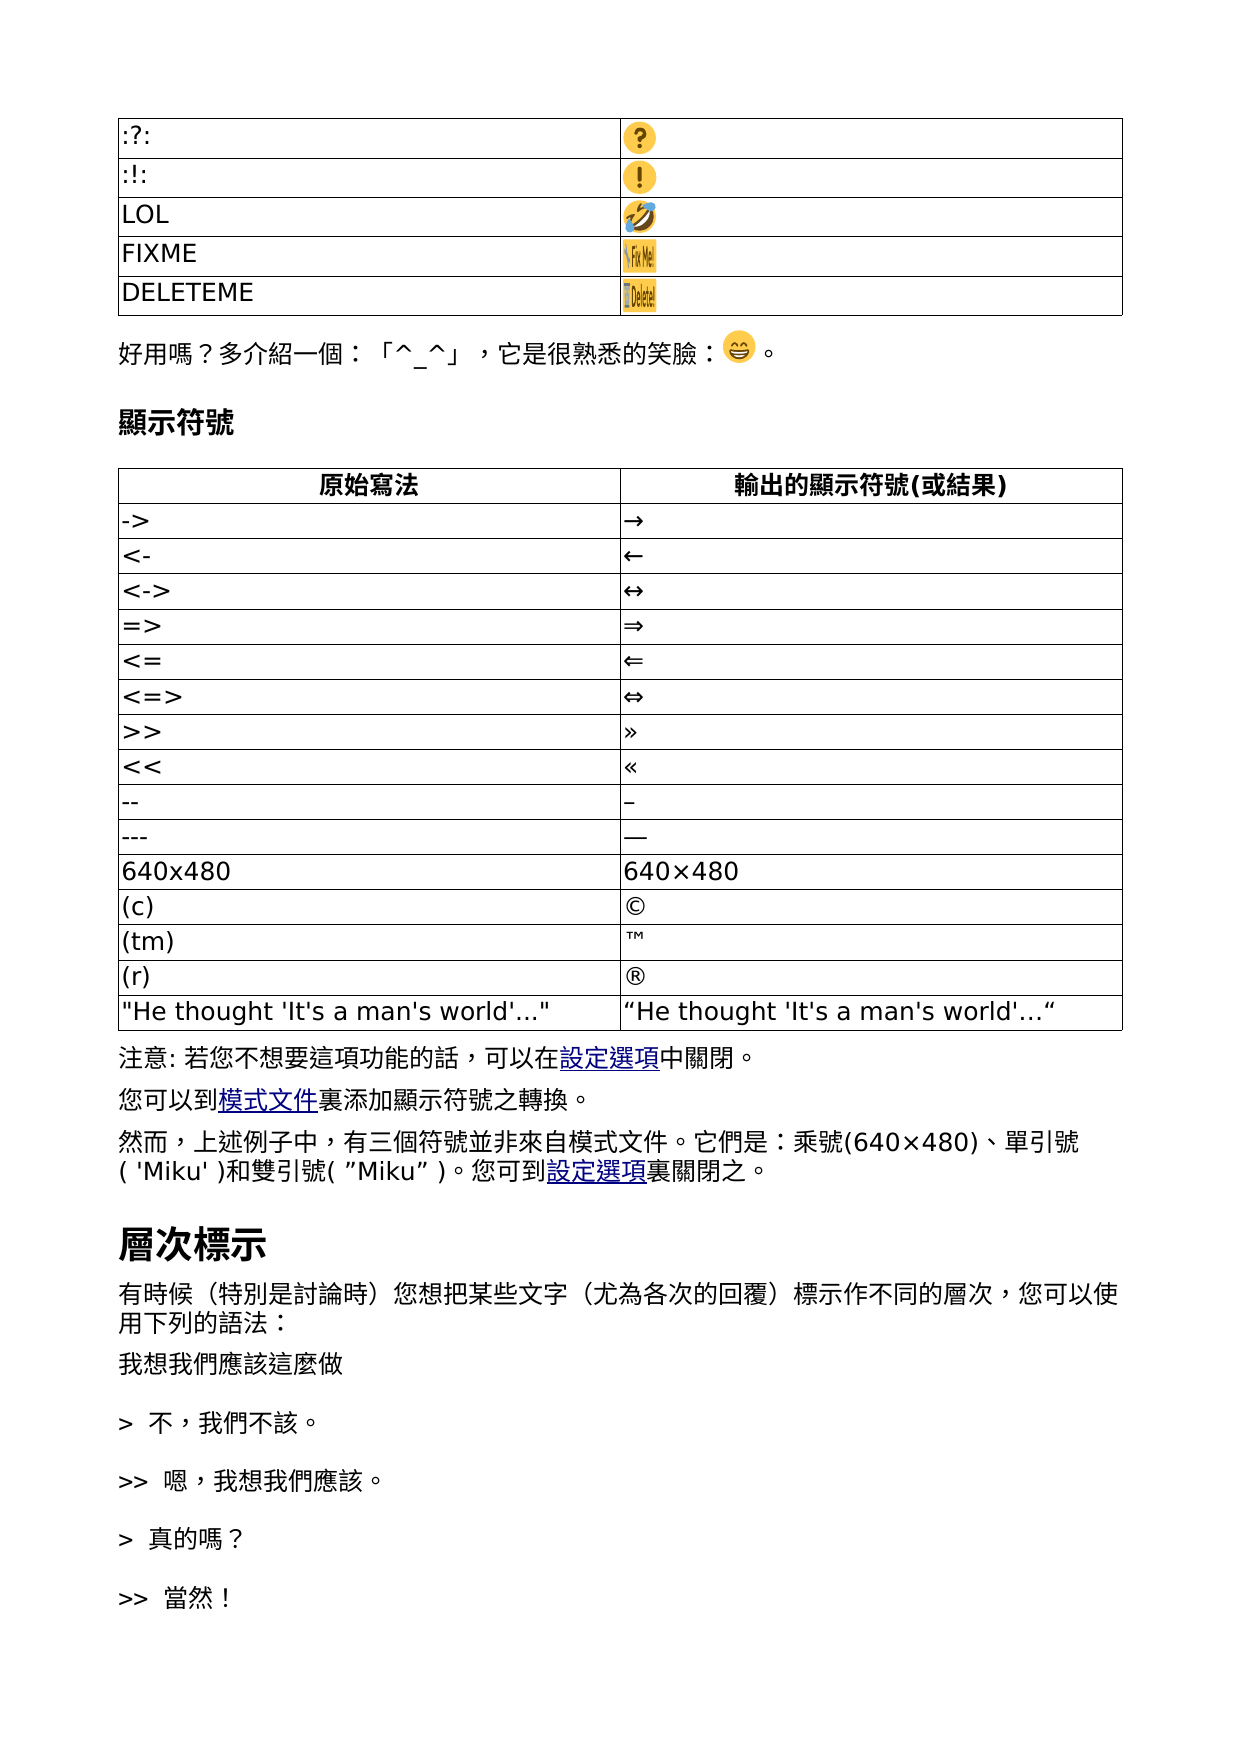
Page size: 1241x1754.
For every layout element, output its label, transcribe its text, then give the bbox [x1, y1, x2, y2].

table_cell ™ [621, 925, 1122, 959]
text 注意: 若您不想要這項功能的話，可以在設定選項中關閉。 [118, 1044, 1122, 1074]
table_cell "He thought 'It's a man's world'..." [119, 996, 620, 1030]
text 好用嗎？多介紹一個：「^_^」，它是很熟悉的笑臉：。 [118, 330, 1122, 369]
table_cell (r) [119, 961, 620, 994]
table_cell [621, 119, 1122, 157]
table_cell DELETEME [119, 277, 620, 315]
table_cell ⇐ [621, 645, 1122, 679]
table_cell – [621, 785, 1122, 819]
text 您可以到模式文件裏添加顯示符號之轉換。 [118, 1086, 1122, 1115]
table_cell -- [119, 785, 620, 819]
table_cell ® [621, 961, 1122, 994]
table_cell 640x480 [119, 855, 620, 889]
table_cell :?: [119, 119, 620, 157]
table_cell -> [119, 504, 620, 538]
text 有時候（特別是討論時）您想把某些文字（尤為各次的回覆）標示作不同的層次，您可以使用下列的語法： [118, 1280, 1122, 1338]
subtitle 層次標示 [118, 1224, 1122, 1267]
table_cell <- [119, 539, 620, 573]
table_header 輸出的顯示符號(或結果) [621, 469, 1122, 503]
table_cell <-> [119, 574, 620, 608]
table_cell © [621, 890, 1122, 924]
table_cell => [119, 610, 620, 643]
table_cell :!: [119, 159, 620, 197]
table_cell << [119, 750, 620, 784]
table_cell (tm) [119, 925, 620, 959]
table_cell >> [119, 715, 620, 749]
table_cell ← [621, 539, 1122, 573]
table_cell ⇔ [621, 680, 1122, 714]
table_cell <=> [119, 680, 620, 714]
table_cell [621, 159, 1122, 197]
table_cell “He thought 'It's a man's world'…“ [621, 996, 1122, 1030]
table_cell LOL [119, 198, 620, 236]
table_cell 640×480 [621, 855, 1122, 889]
table_cell — [621, 820, 1122, 854]
table_cell [621, 237, 1122, 276]
table_cell (c) [119, 890, 620, 924]
table_cell « [621, 750, 1122, 784]
text 然而，上述例子中，有三個符號並非來自模式文件。它們是：乘號(640×480)、單引號( 'Miku' )和雙引號( ”Miku” )。您可到設定選項裏關閉之。 [118, 1128, 1122, 1186]
table_cell [621, 277, 1122, 315]
table_cell ↔ [621, 574, 1122, 608]
table_cell [621, 198, 1122, 236]
subtitle 顯示符號 [118, 407, 1122, 441]
text 我想我們應該這麼做 > 不，我們不該。 >> 嗯，我想我們應該。 > 真的嗎？ >> 當然！ [118, 1351, 1122, 1613]
table_cell » [621, 715, 1122, 749]
table_cell → [621, 504, 1122, 538]
table_cell FIXME [119, 237, 620, 276]
table_cell --- [119, 820, 620, 854]
table_header 原始寫法 [119, 469, 620, 503]
table_cell ⇒ [621, 610, 1122, 643]
table_cell <= [119, 645, 620, 679]
